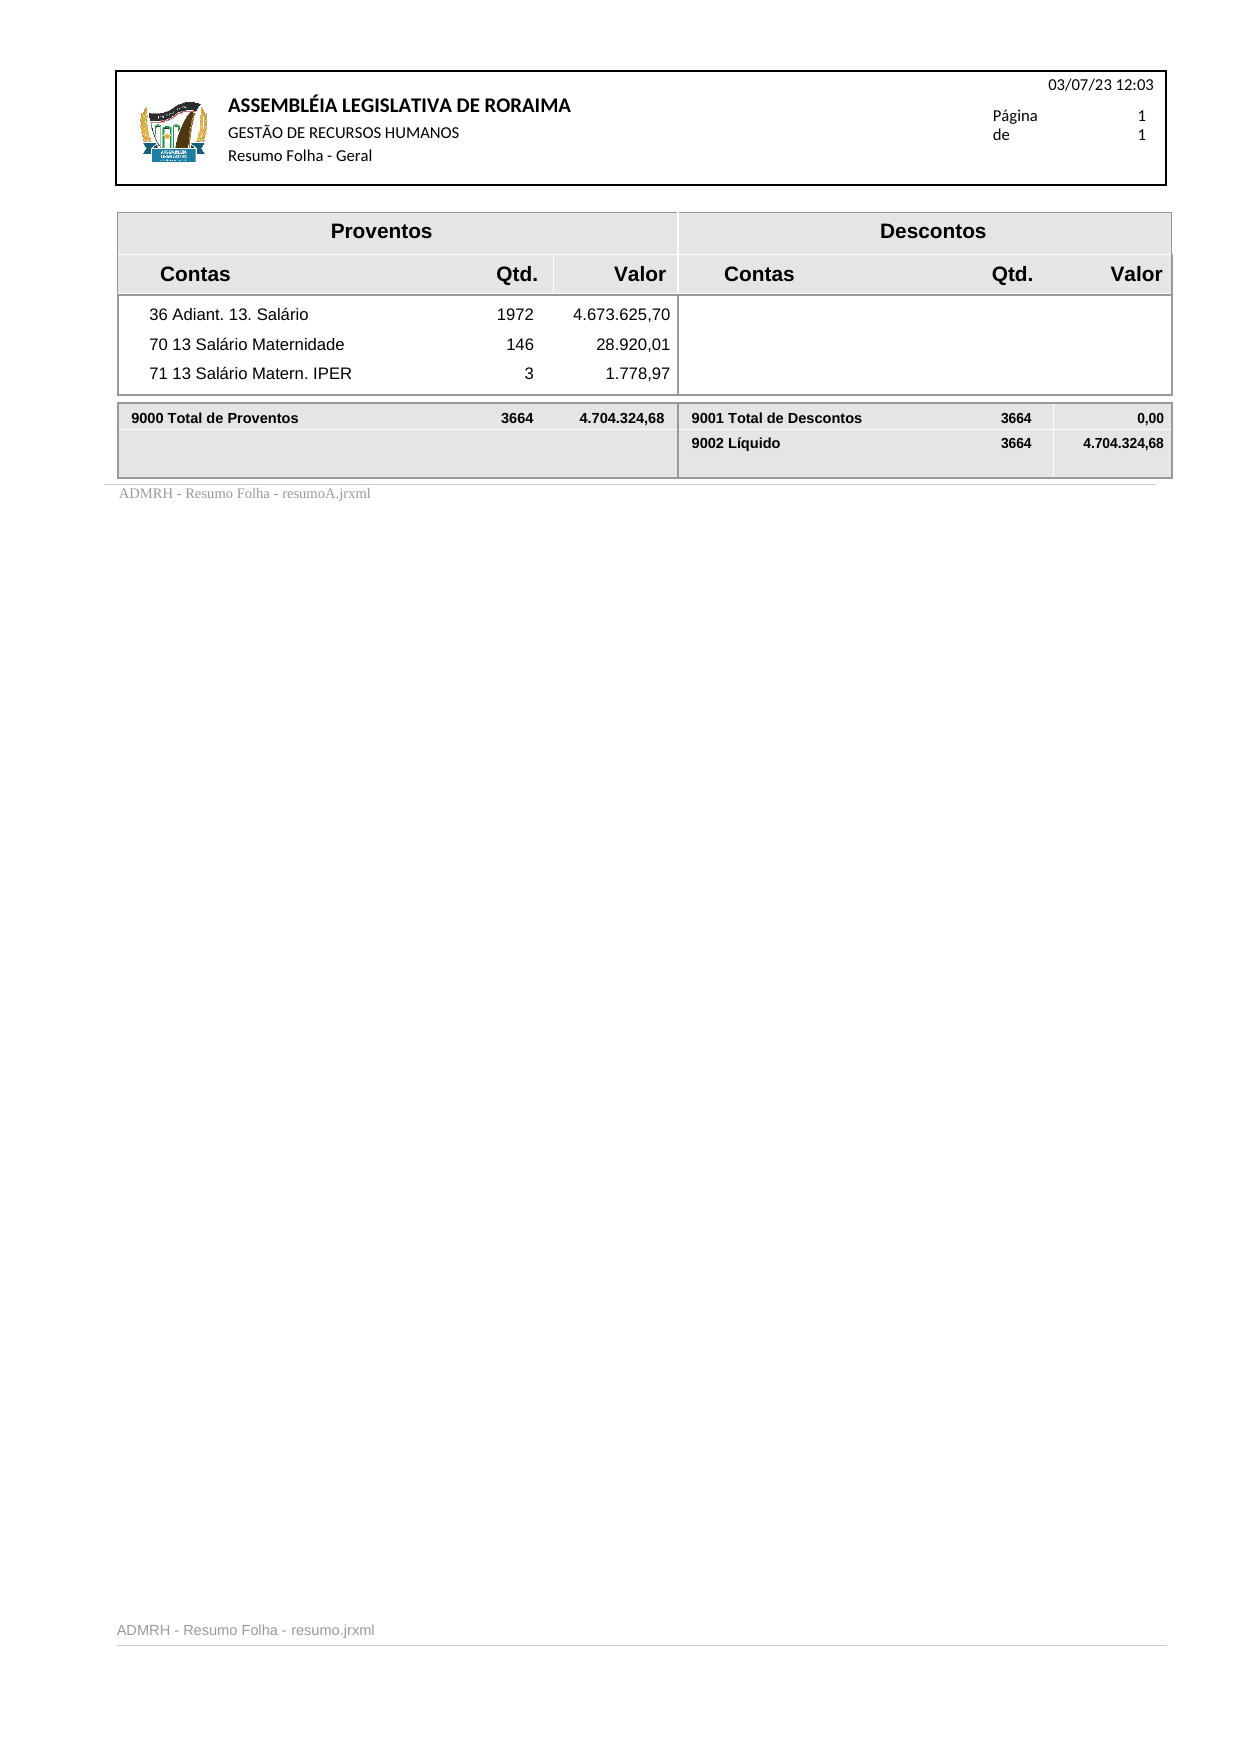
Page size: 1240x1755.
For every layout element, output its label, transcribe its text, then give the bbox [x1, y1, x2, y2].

table_cell [119, 430, 399, 477]
table_cell Contas [679, 255, 893, 293]
table_cell 36 Adiant. 13. Salário [119, 296, 423, 328]
table_header 3664 [399, 404, 555, 429]
table_cell [399, 430, 555, 477]
table_cell Valor [1071, 255, 1171, 293]
table_header 9001 Total de Descontos [679, 404, 930, 429]
table_header Descontos [679, 213, 1171, 254]
table_cell 9002 Líquido [679, 430, 930, 477]
text ADMRH - Resumo Folha - resumoA.jrxml [119, 486, 1239, 501]
table_cell 71 13 Salário Matern. IPER [119, 357, 423, 394]
table_header Proventos [118, 213, 677, 254]
table_header 0,00 [1054, 404, 1171, 429]
table_cell 146 [423, 328, 553, 357]
table_cell 70 13 Salário Maternidade [119, 328, 423, 357]
table_cell Qtd. [423, 255, 553, 293]
table_cell [679, 296, 1171, 394]
table_cell 4.704.324,68 [1054, 430, 1171, 477]
table_cell 1.778,97 [554, 357, 677, 394]
text ADMRH - Resumo Folha - resumo.jrxml [117, 1625, 1239, 1638]
table_cell Valor [554, 255, 677, 293]
table_header [1172, 212, 1232, 254]
table_cell 3 [423, 357, 553, 394]
table_cell [555, 430, 677, 477]
table_cell 1972 [423, 296, 553, 328]
table_header 9000 Total de Proventos [119, 404, 399, 429]
table_cell 28.920,01 [554, 328, 677, 357]
table_cell Qtd. [893, 255, 1071, 293]
table_cell Contas [118, 255, 423, 293]
table_cell 4.673.625,70 [554, 296, 677, 328]
table_header 3664 [930, 404, 1053, 429]
table_header 4.704.324,68 [555, 404, 677, 429]
table_cell [1173, 255, 1232, 394]
table_cell 3664 [930, 430, 1053, 477]
